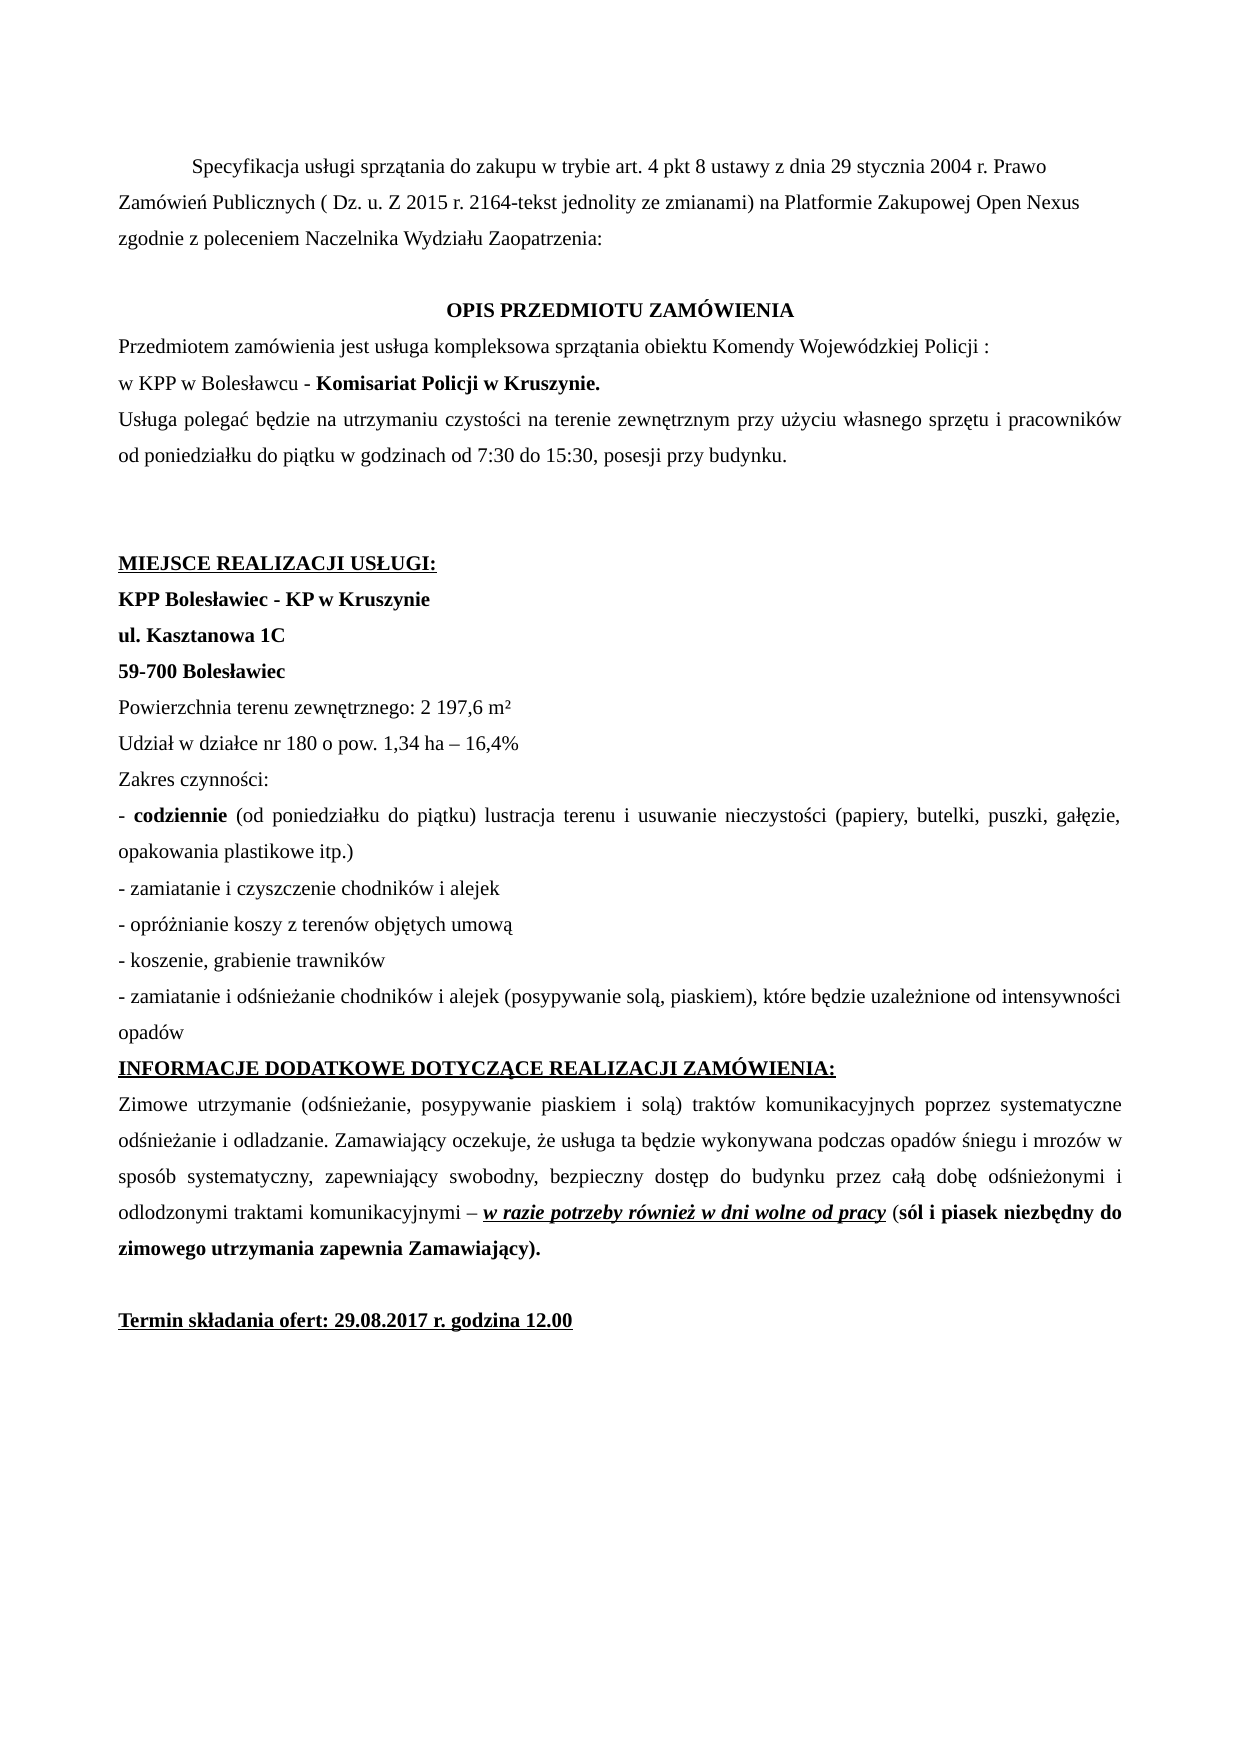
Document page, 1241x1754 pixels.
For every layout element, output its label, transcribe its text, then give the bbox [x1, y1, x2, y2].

text KPP Bolesławiec - KP w Kruszynie [118, 587, 1122, 611]
text Termin składania ofert: 29.08.2017 r. godzina 12.00 [118, 1308, 1122, 1332]
text - koszenie, grabienie trawników [118, 948, 1122, 972]
text INFORMACJE DODATKOWE DOTYCZĄCE REALIZACJI ZAMÓWIENIA: [118, 1056, 1122, 1080]
text Udział w działce nr 180 o pow. 1,34 ha – 16,4% [118, 731, 1122, 755]
text Powierzchnia terenu zewnętrznego: 2 197,6 m² [118, 695, 1122, 719]
text - zamiatanie i odśnieżanie chodników i alejek (posypywanie solą, piaskiem), które będzie uzależnione od intensywności opadów [118, 984, 1122, 1044]
text OPIS PRZEDMIOTU ZAMÓWIENIA [118, 298, 1122, 322]
text - codziennie (od poniedziałku do piątku) lustracja terenu i usuwanie nieczystości (papiery, butelki, puszki, gałęzie, opakowania plastikowe itp.) [118, 803, 1122, 863]
text Zakres czynności: [118, 767, 1122, 791]
text MIEJSCE REALIZACJI USŁUGI: [118, 551, 1122, 575]
text - opróżnianie koszy z terenów objętych umową [118, 912, 1122, 936]
text Przedmiotem zamówienia jest usługa kompleksowa sprzątania obiektu Komendy Wojewódzkiej Policji : [118, 334, 1122, 358]
text Specyfikacja usługi sprzątania do zakupu w trybie art. 4 pkt 8 ustawy z dnia 29 stycznia 2004 r. Prawo Zamówień Publicznych ( Dz. u. Z 2015 r. 2164-tekst jednolity ze zmianami) na Platformie Zakupowej Open Nexus zgodnie z poleceniem Naczelnika Wydziału Zaopatrzenia: [118, 154, 1122, 250]
text Usługa polegać będzie na utrzymaniu czystości na terenie zewnętrznym przy użyciu własnego sprzętu i pracowników od poniedziałku do piątku w godzinach od 7:30 do 15:30, posesji przy budynku. [118, 406, 1122, 467]
text 59-700 Bolesławiec [118, 659, 1122, 683]
text Zimowe utrzymanie (odśnieżanie, posypywanie piaskiem i solą) traktów komunikacyjnych poprzez systematyczne odśnieżanie i odladzanie. Zamawiający oczekuje, że usługa ta będzie wykonywana podczas opadów śniegu i mrozów w sposób systematyczny, zapewniający swobodny, bezpieczny dostęp do budynku przez całą dobę odśnieżonymi i odlodzonymi traktami komunikacyjnymi – w razie potrzeby również w dni wolne od pracy (sól i piasek niezbędny do zimowego utrzymania zapewnia Zamawiający). [118, 1092, 1122, 1260]
text w KPP w Bolesławcu - Komisariat Policji w Kruszynie. [118, 370, 1122, 394]
text ul. Kasztanowa 1C [118, 623, 1122, 647]
text - zamiatanie i czyszczenie chodników i alejek [118, 876, 1122, 899]
